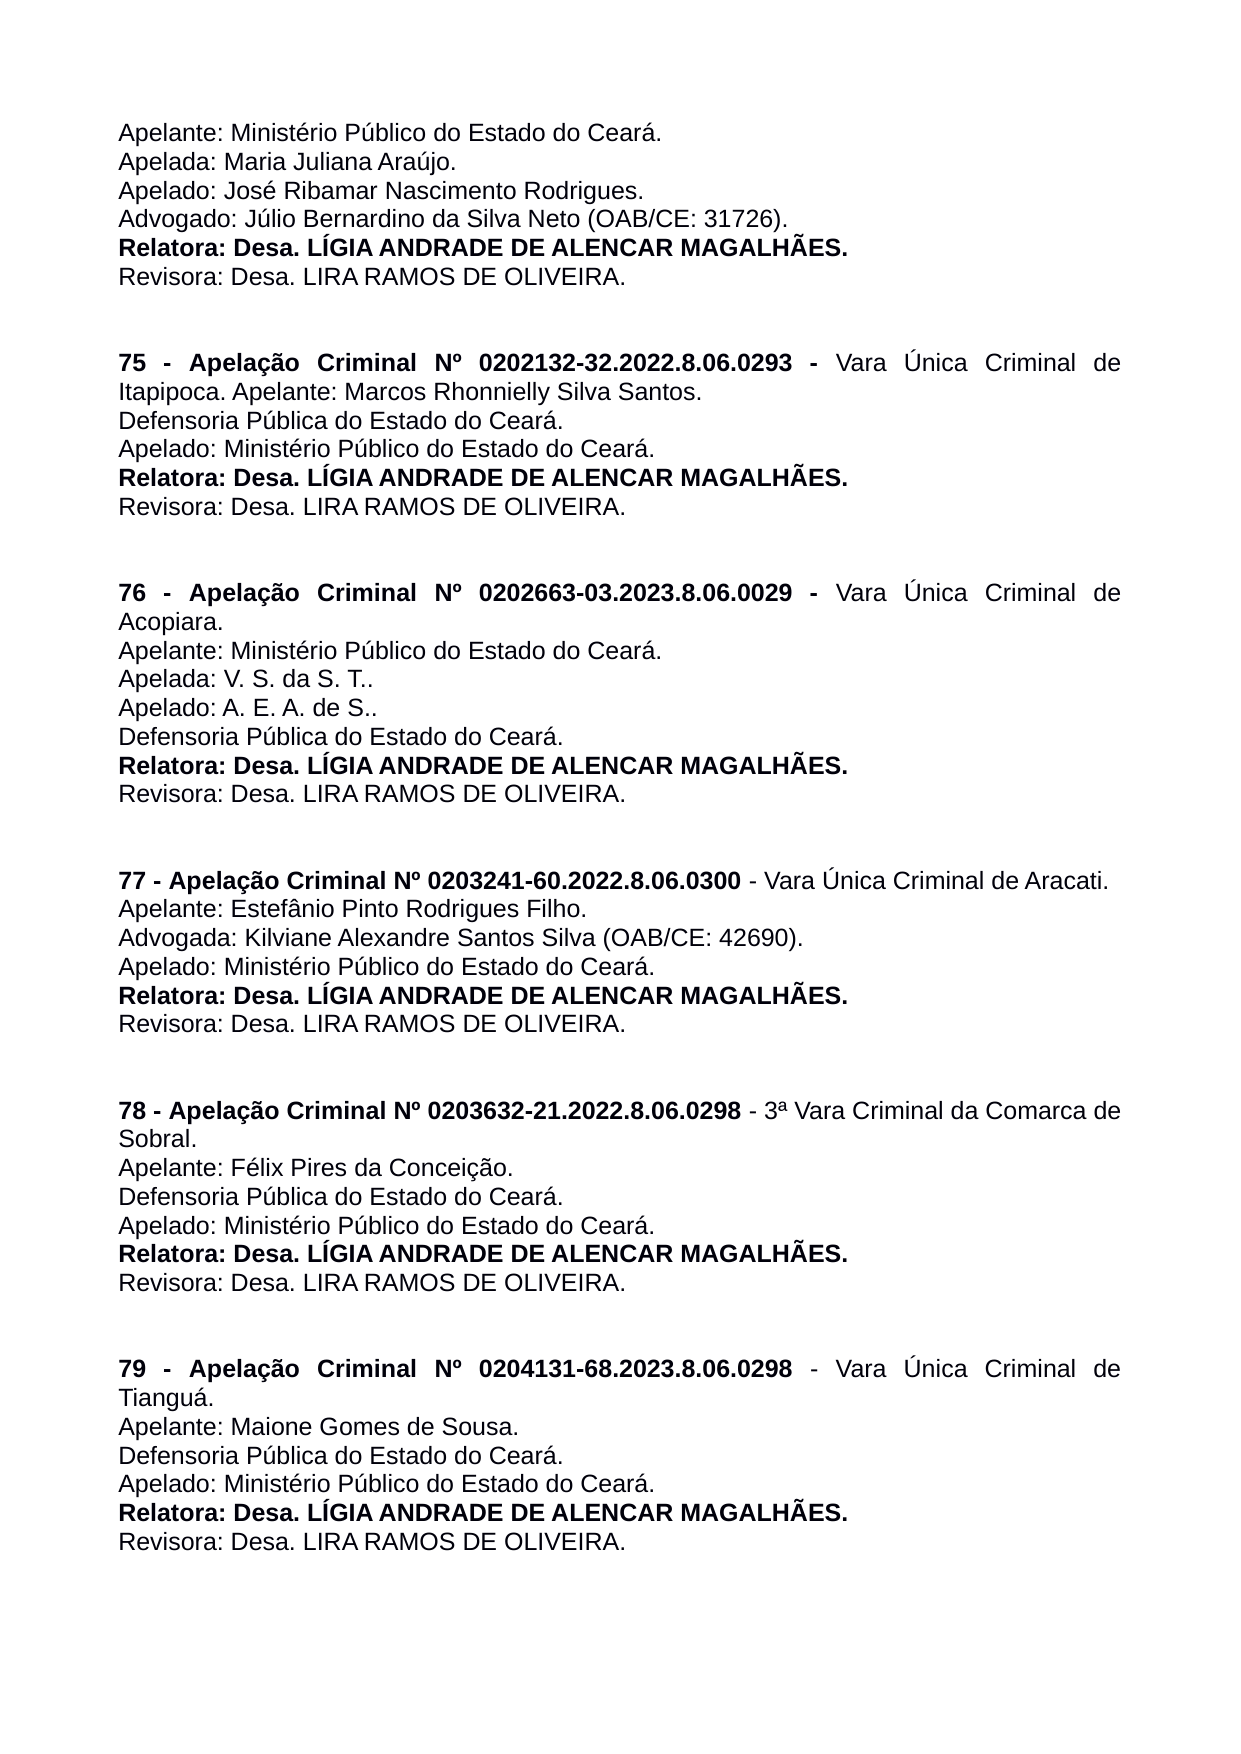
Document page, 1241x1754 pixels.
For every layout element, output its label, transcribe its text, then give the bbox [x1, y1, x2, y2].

text Relatora: Desa. LÍGIA ANDRADE DE ALENCAR MAGALHÃES. [118, 751, 1122, 779]
text Relatora: Desa. LÍGIA ANDRADE DE ALENCAR MAGALHÃES. [118, 233, 1122, 262]
text 77 - Apelação Criminal Nº 0203241-60.2022.8.06.0300 - Vara Única Criminal de Aracati. [118, 866, 1122, 894]
text Apelante: Félix Pires da Conceição. [118, 1153, 1122, 1182]
text Apelado: Ministério Público do Estado do Ceará. [118, 1211, 1122, 1239]
text Revisora: Desa. LIRA RAMOS DE OLIVEIRA. [118, 1268, 1122, 1297]
text Relatora: Desa. LÍGIA ANDRADE DE ALENCAR MAGALHÃES. [118, 463, 1122, 492]
text Defensoria Pública do Estado do Ceará. [118, 1182, 1122, 1211]
text 76 - Apelação Criminal Nº 0202663-03.2023.8.06.0029 - Vara Única Criminal de Acopiara. [118, 578, 1122, 636]
text Apelado: José Ribamar Nascimento Rodrigues. [118, 176, 1122, 204]
text Revisora: Desa. LIRA RAMOS DE OLIVEIRA. [118, 262, 1122, 291]
text Apelado: A. E. A. de S.. [118, 693, 1122, 722]
text Revisora: Desa. LIRA RAMOS DE OLIVEIRA. [118, 492, 1122, 521]
text Advogada: Kilviane Alexandre Santos Silva (OAB/CE: 42690). [118, 923, 1122, 952]
text Advogado: Júlio Bernardino da Silva Neto (OAB/CE: 31726). [118, 204, 1122, 233]
text 75 - Apelação Criminal Nº 0202132-32.2022.8.06.0293 - Vara Única Criminal de Itapipoca. Apelante: Marcos Rhonnielly Silva Santos. [118, 348, 1122, 406]
text 78 - Apelação Criminal Nº 0203632-21.2022.8.06.0298 - 3ª Vara Criminal da Comarca de Sobral. [118, 1096, 1122, 1153]
text Apelado: Ministério Público do Estado do Ceará. [118, 952, 1122, 981]
text 79 - Apelação Criminal Nº 0204131-68.2023.8.06.0298 - Vara Única Criminal de Tianguá. [118, 1354, 1122, 1412]
text Apelante: Ministério Público do Estado do Ceará. [118, 118, 1122, 147]
text Revisora: Desa. LIRA RAMOS DE OLIVEIRA. [118, 779, 1122, 808]
text Apelado: Ministério Público do Estado do Ceará. [118, 434, 1122, 463]
text Relatora: Desa. LÍGIA ANDRADE DE ALENCAR MAGALHÃES. [118, 1239, 1122, 1268]
text Defensoria Pública do Estado do Ceará. [118, 406, 1122, 434]
text Revisora: Desa. LIRA RAMOS DE OLIVEIRA. [118, 1009, 1122, 1038]
text Apelante: Maione Gomes de Sousa. [118, 1412, 1122, 1441]
text Apelada: Maria Juliana Araújo. [118, 147, 1122, 176]
text Defensoria Pública do Estado do Ceará. [118, 1441, 1122, 1469]
text Relatora: Desa. LÍGIA ANDRADE DE ALENCAR MAGALHÃES. [118, 981, 1122, 1009]
text Apelado: Ministério Público do Estado do Ceará. [118, 1469, 1122, 1498]
text Relatora: Desa. LÍGIA ANDRADE DE ALENCAR MAGALHÃES. [118, 1498, 1122, 1527]
text Apelante: Ministério Público do Estado do Ceará. [118, 636, 1122, 664]
text Defensoria Pública do Estado do Ceará. [118, 722, 1122, 751]
text Revisora: Desa. LIRA RAMOS DE OLIVEIRA. [118, 1527, 1122, 1556]
text Apelada: V. S. da S. T.. [118, 664, 1122, 693]
text Apelante: Estefânio Pinto Rodrigues Filho. [118, 894, 1122, 923]
